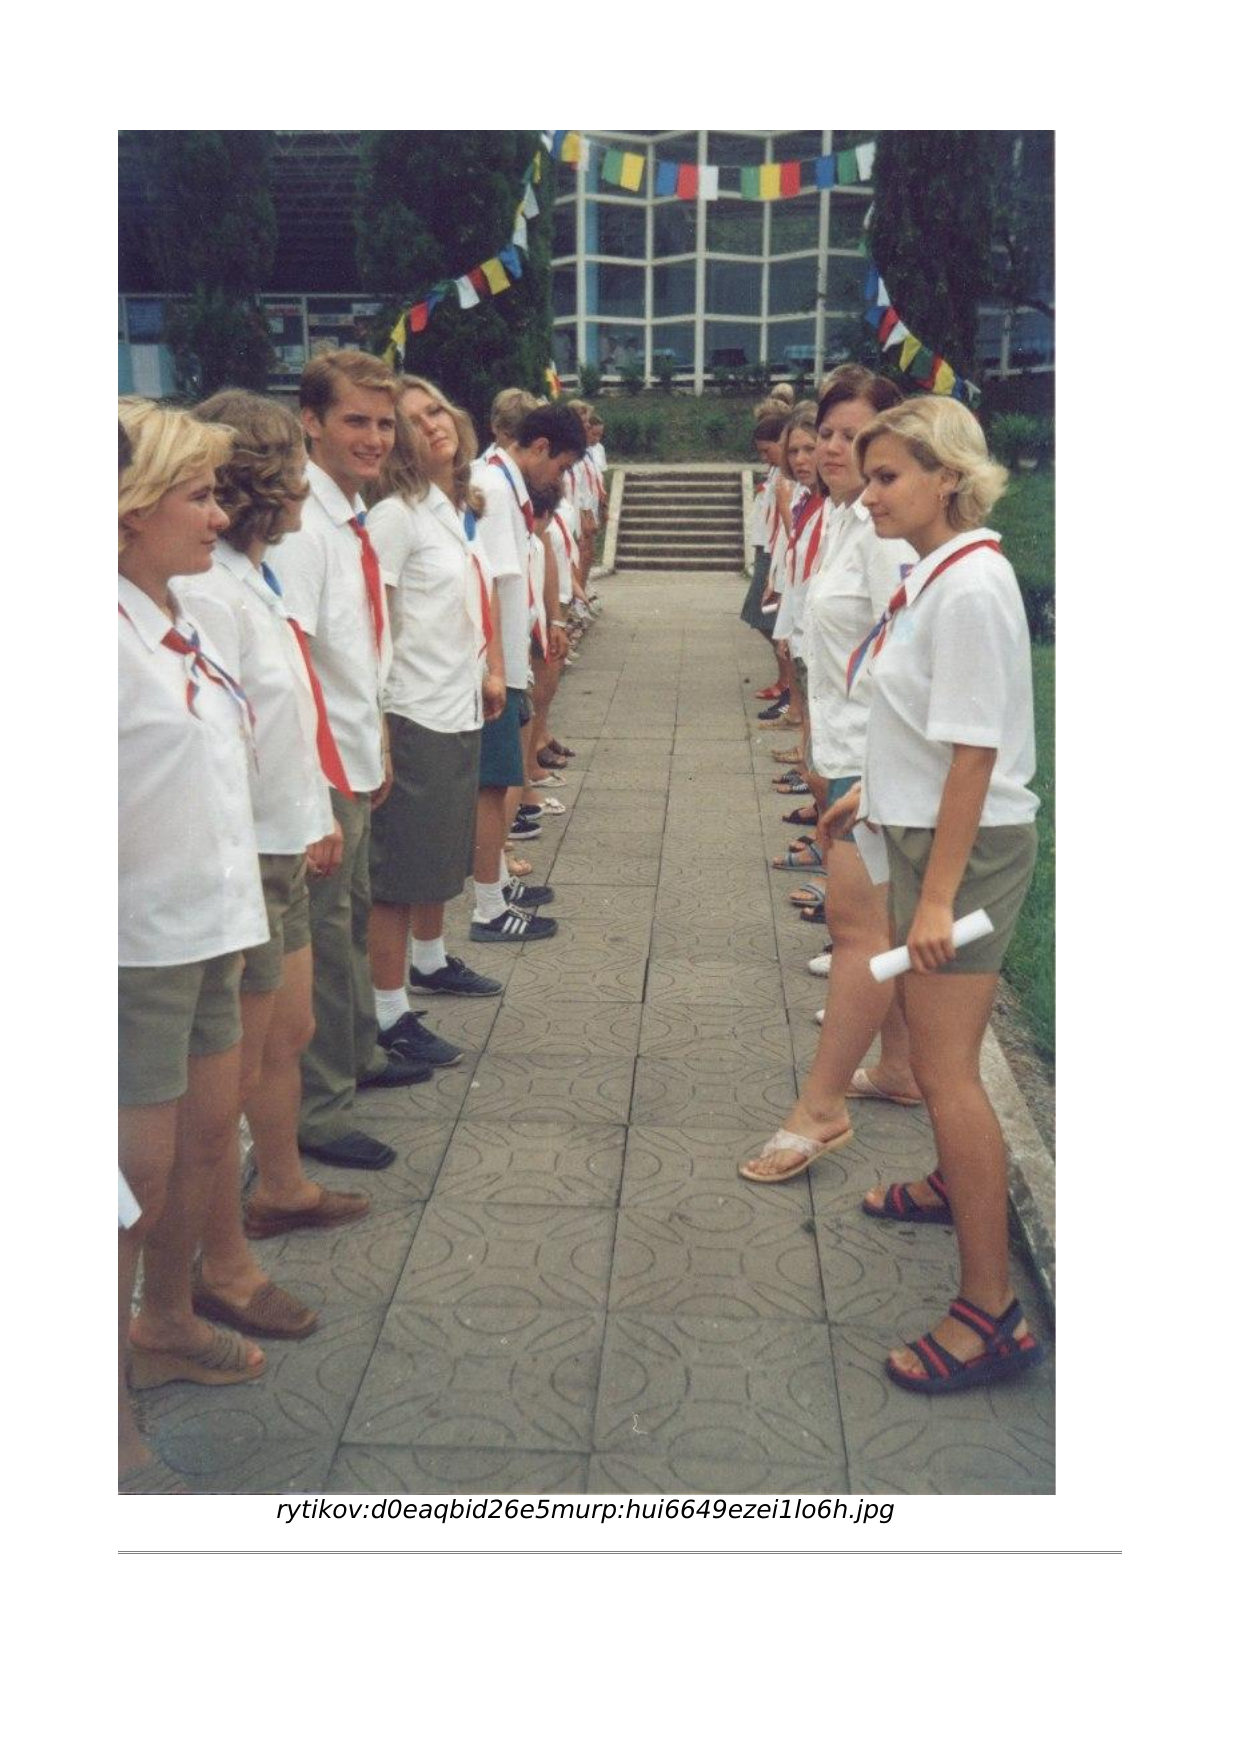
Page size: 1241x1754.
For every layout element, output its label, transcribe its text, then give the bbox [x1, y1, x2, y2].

text rytikov:d0eaqbid26e5murp:hui6649ezei1lo6h.jpg [118, 1495, 1056, 1524]
picture [118, 130, 1056, 1495]
